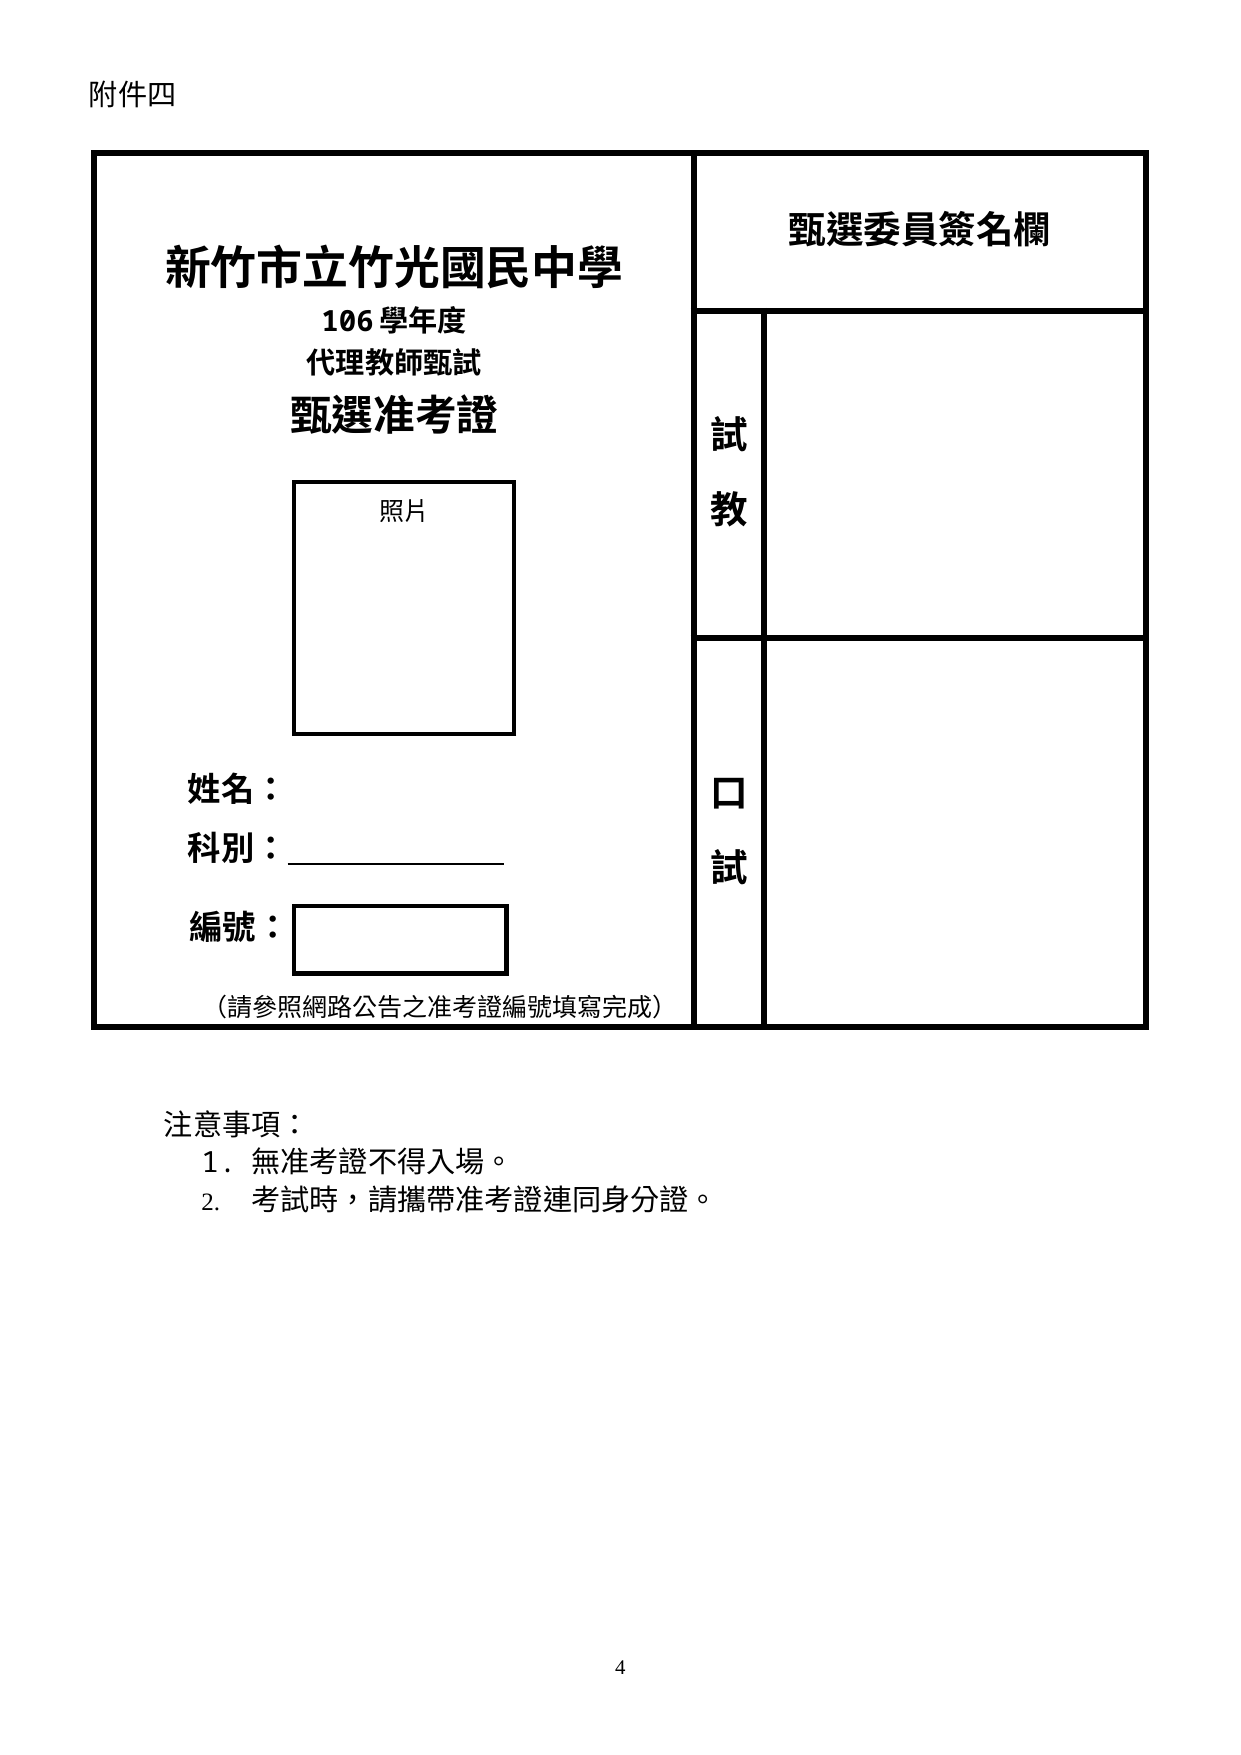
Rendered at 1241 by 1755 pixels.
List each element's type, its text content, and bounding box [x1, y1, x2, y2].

table_cell 口 試 [697, 641, 761, 1024]
table_header 甄選委員簽名欄 [697, 156, 1143, 308]
table_header 新竹市立竹光國民中學 106學年度 代理教師甄試 甄選准考證 姓名： 科別： 編號： （請參照網路公告之准考證編號填寫完成） [97, 156, 691, 1024]
table_cell [767, 314, 1143, 635]
table_cell [767, 641, 1143, 1024]
text 附件四 [89, 75, 1152, 112]
text 注意事項： [114, 1105, 1152, 1142]
list 無准考證不得入場。 [201, 1142, 1152, 1180]
table_cell 試 教 [697, 314, 761, 635]
list 考試時，請攜帶准考證連同身分證。 [201, 1180, 1152, 1217]
